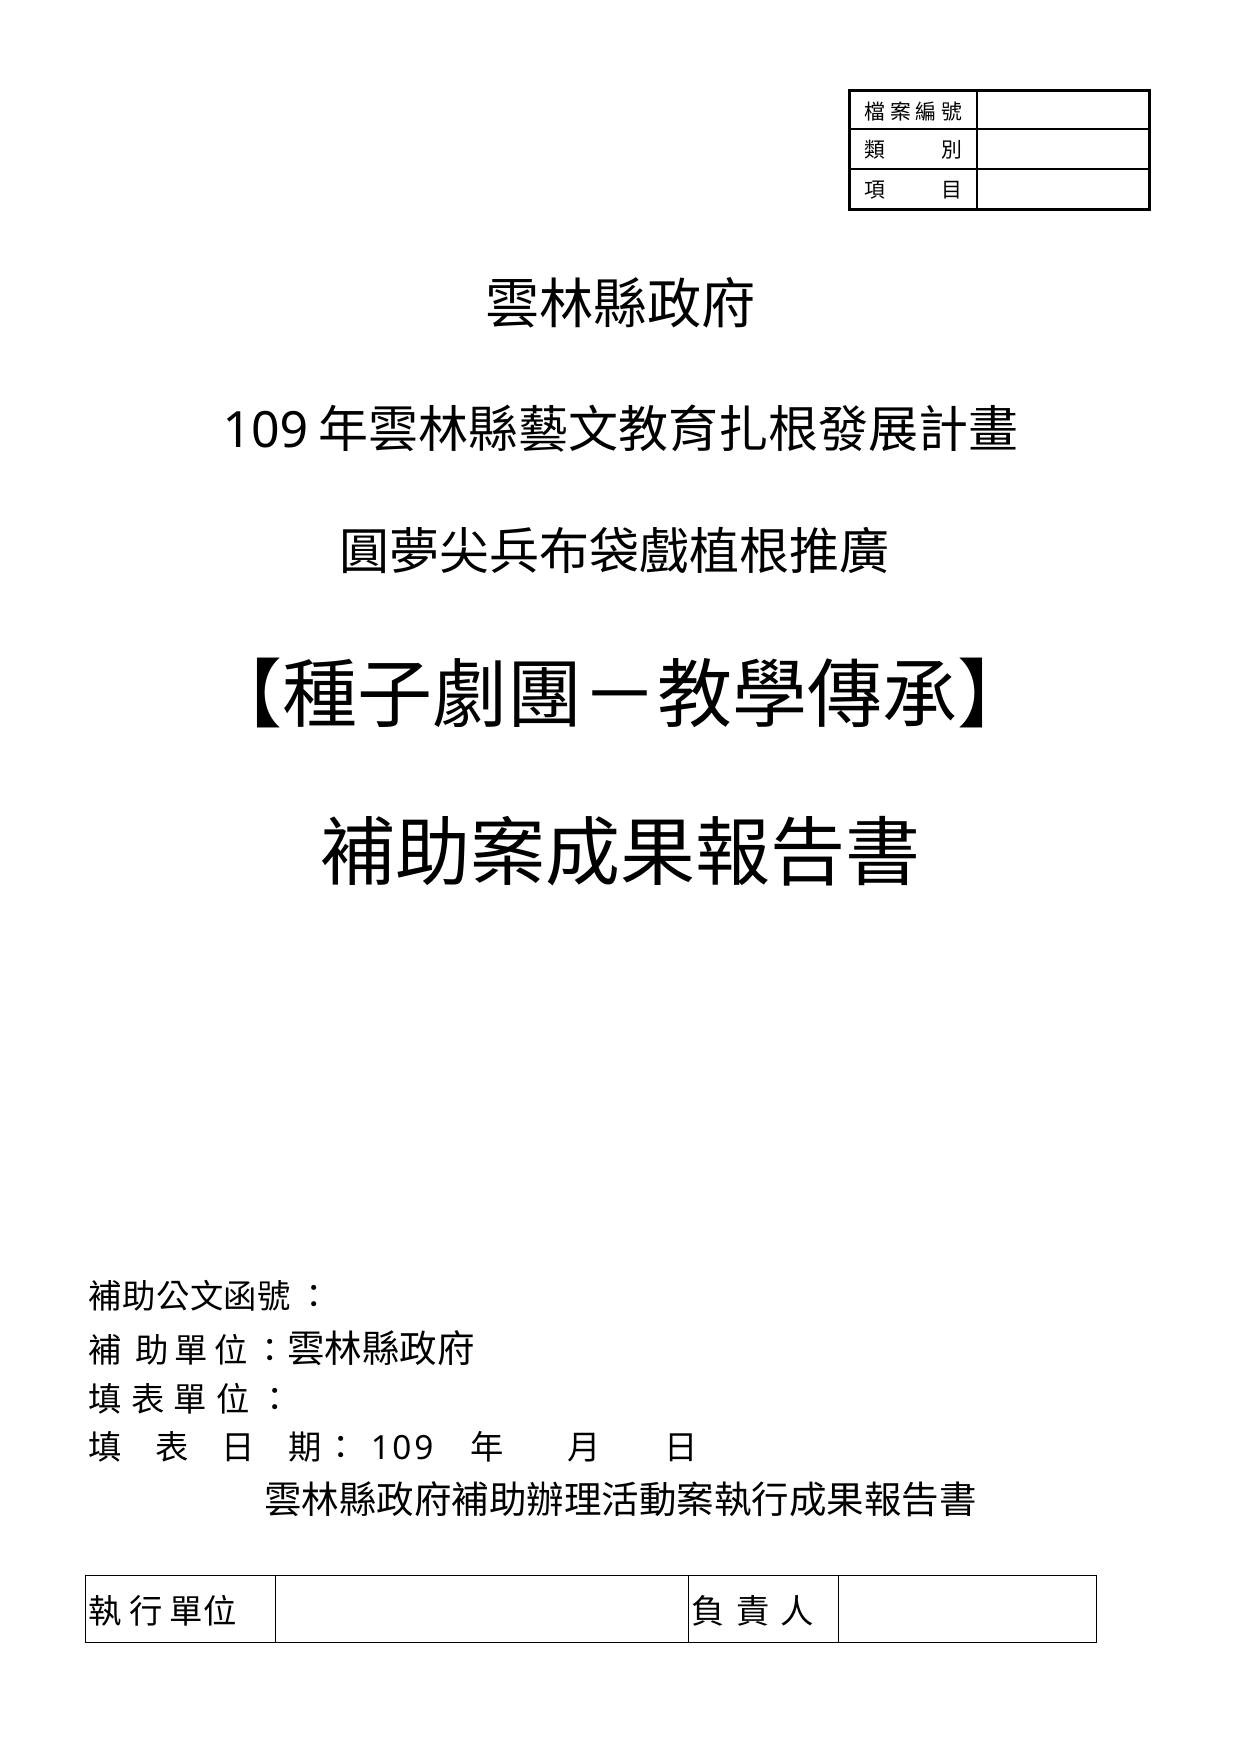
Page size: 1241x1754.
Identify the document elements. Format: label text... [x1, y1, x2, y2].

table_header [978, 92, 1148, 128]
text 圓夢尖兵布袋戲植根推廣 [89, 512, 1152, 584]
table_header 負責人 [689, 1576, 838, 1642]
table_header [276, 1576, 688, 1642]
text 109年雲林縣藝文教育扎根發展計畫 [89, 389, 1152, 462]
table_cell [978, 130, 1148, 168]
text 【種子劇團－教學傳承】 [89, 634, 1152, 743]
text 補助案成果報告書 [89, 793, 1152, 901]
table_cell 類 別 [851, 130, 976, 168]
text 雲林縣政府補助辦理活動案執行成果報告書 [89, 1469, 1152, 1524]
text 填表單位： [89, 1373, 1152, 1421]
table_cell 項 目 [851, 170, 976, 207]
text 補助公文函號 ： [89, 1270, 1152, 1318]
text 雲林縣政府 [89, 261, 1152, 339]
table_cell [978, 170, 1148, 207]
table_header 檔 案 編 號 [851, 92, 976, 128]
text 填 表 日 期： 109 年 月 日 [89, 1421, 1152, 1469]
table_header [839, 1576, 1096, 1642]
table_header 執 行 單位 [86, 1576, 275, 1642]
text 補 助 單 位 ：雲林縣政府 [89, 1318, 1152, 1373]
